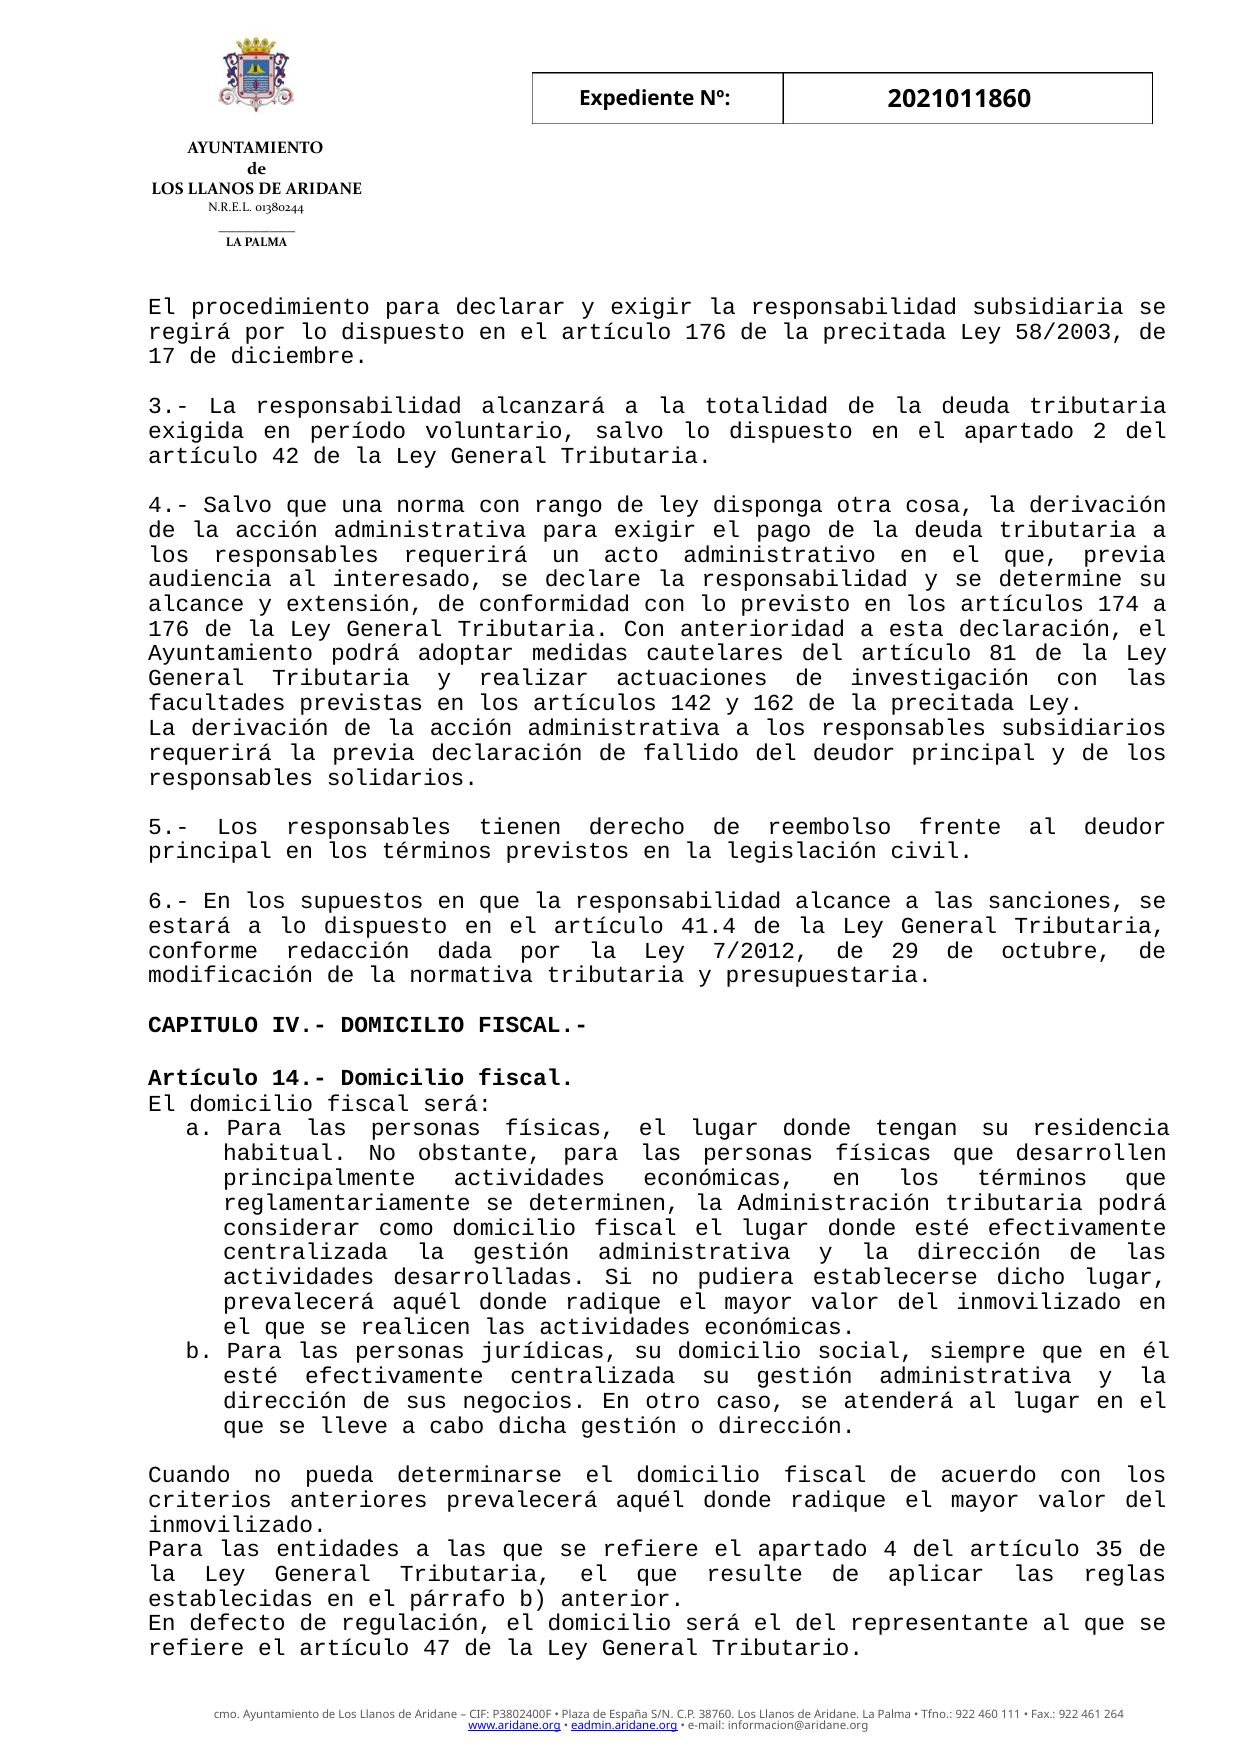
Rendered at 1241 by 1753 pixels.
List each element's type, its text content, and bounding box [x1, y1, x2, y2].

picture [0, 0, 1241, 1753]
text Artículo 14.- Domicilio fiscal. [148, 1064, 599, 1091]
text Cuando no pueda determinarse el domicilio fiscal de acuerdo con los [148, 1461, 1192, 1487]
text dirección de sus negocios. En otro caso, se atenderá al lugar en el [223, 1389, 1192, 1413]
text reglamentariamente se determinen, la Administración tributaria podrá [223, 1190, 1192, 1215]
text centralizada la gestión administrativa y la dirección de las [223, 1240, 1192, 1265]
text Ayuntamiento podrá adoptar medidas cautelares del artículo 81 de la Ley [148, 640, 1192, 666]
text principalmente actividades económicas, en los términos que [223, 1166, 1192, 1190]
text El procedimiento para declarar y exigir la responsabilidad subsidiaria se [148, 293, 1192, 319]
text audiencia al interesado, se declare la responsabilidad y se determine su [148, 567, 1192, 592]
text En defecto de regulación, el domicilio será el del representante al que se [148, 1610, 1192, 1636]
text el que se realicen las actividades económicas. [223, 1314, 1192, 1339]
text Expediente Nº: [579, 86, 761, 111]
text que se lleve a cabo dicha gestión o dirección. [223, 1413, 1192, 1438]
text www.aridane.org • eadmin.aridane.org • e-mail: informacion@aridane.org [468, 1718, 871, 1732]
text actividades desarrolladas. Si no pudiera establecerse dicho lugar, [223, 1265, 1192, 1289]
text estará a lo dispuesto en el artículo 41.4 de la Ley General Tributaria, [148, 912, 1192, 938]
text requerirá la previa declaración de fallido del deudor principal y de los [148, 740, 1192, 765]
text artículo 42 de la Ley General Tributaria. [148, 443, 1191, 468]
text 3 [148, 392, 162, 417]
text conforme redacción dada por la Ley 7/2012, de 29 de octubre, de [148, 938, 1192, 963]
text N.R.E.L. 01380244 [208, 199, 324, 214]
text .- En los supuestos en que la responsabilidad alcance a las sanciones, se [162, 888, 1192, 912]
text 6 [148, 888, 162, 912]
text 5 [148, 813, 162, 838]
text .- Los responsables tienen derecho de reembolso frente al deudor [162, 813, 1192, 839]
text establecidas en el párrafo b) anterior. [148, 1587, 1192, 1610]
text de [247, 158, 387, 178]
text El domicilio fiscal será: [148, 1091, 599, 1116]
text _ [218, 214, 227, 234]
text esté efectivamente centralizada su gestión administrativa y la [223, 1364, 1192, 1389]
text exigida en período voluntario, salvo lo dispuesto en el apartado 2 del [148, 417, 1191, 443]
text 17 de diciembre. [148, 343, 393, 369]
text 2021011860 [887, 83, 1072, 113]
text cmo. Ayuntamiento de Los Llanos de Aridane – CIF: P3802400F • Plaza de España S/N. C.P. 38760. Los Llanos de Aridane. La Palma • Tfno.: 922 460 111 • Fax.: 922 461 264 [213, 1708, 1125, 1721]
text 4 [148, 491, 162, 516]
text criterios anteriores prevalecerá aquél donde radique el mayor valor del [148, 1487, 1192, 1512]
text principal en los términos previstos en la legislación civil. [148, 838, 998, 864]
text los responsables requerirá un acto administrativo en el que, previa [148, 542, 1192, 567]
text refiere el artículo 47 de la Ley General Tributario. [148, 1636, 1192, 1661]
text .- Salvo que una norma con rango de ley disponga otra cosa, la derivación [162, 491, 1192, 516]
text ________ [227, 214, 320, 234]
text Para las entidades a las que se refiere el apartado 4 del artículo 35 de [148, 1537, 1192, 1562]
text a. Para las personas físicas, el lugar donde tengan su residencia [185, 1115, 1192, 1141]
text inmovilizado. [148, 1512, 1192, 1537]
text considerar como domicilio fiscal el lugar donde esté efectivamente [223, 1215, 1192, 1240]
text LA PALMA [226, 235, 306, 250]
text General Tributaria y realizar actuaciones de investigación con las [148, 666, 1192, 691]
text La derivación de la acción administrativa a los responsables subsidiarios [148, 716, 1192, 740]
text alcance y extensión, de conformidad con lo previsto en los artículos 174 a [148, 592, 1192, 615]
text CAPITULO IV.- DOMICILIO FISCAL.- [148, 1012, 613, 1038]
text la Ley General Tributaria, el que resulte de aplicar las reglas [148, 1562, 1192, 1587]
text facultades previstas en los artículos 142 y 162 de la precitada Ley. [148, 691, 1192, 716]
text .- La responsabilidad alcanzará a la totalidad de la deuda tributaria [162, 392, 1191, 417]
text regirá por lo dispuesto en el artículo 176 de la precitada Ley 58/2003, de [148, 319, 1192, 344]
text habitual. No obstante, para las personas físicas que desarrollen [223, 1141, 1192, 1166]
text 176 de la Ley General Tributaria. Con anterioridad a esta declaración, el [148, 615, 1192, 640]
text modificación de la normativa tributaria y presupuestaria. [148, 963, 1192, 988]
text responsables solidarios. [148, 765, 1192, 790]
text AYUNTAMIENTO [187, 137, 387, 158]
text prevalecerá aquél donde radique el mayor valor del inmovilizado en [223, 1289, 1192, 1314]
text de la acción administrativa para exigir el pago de la deuda tributaria a [148, 516, 1192, 542]
text LOS LLANOS DE ARIDANE [151, 178, 387, 199]
text b. Para las personas jurídicas, su domicilio social, siempre que en él [185, 1339, 1192, 1364]
